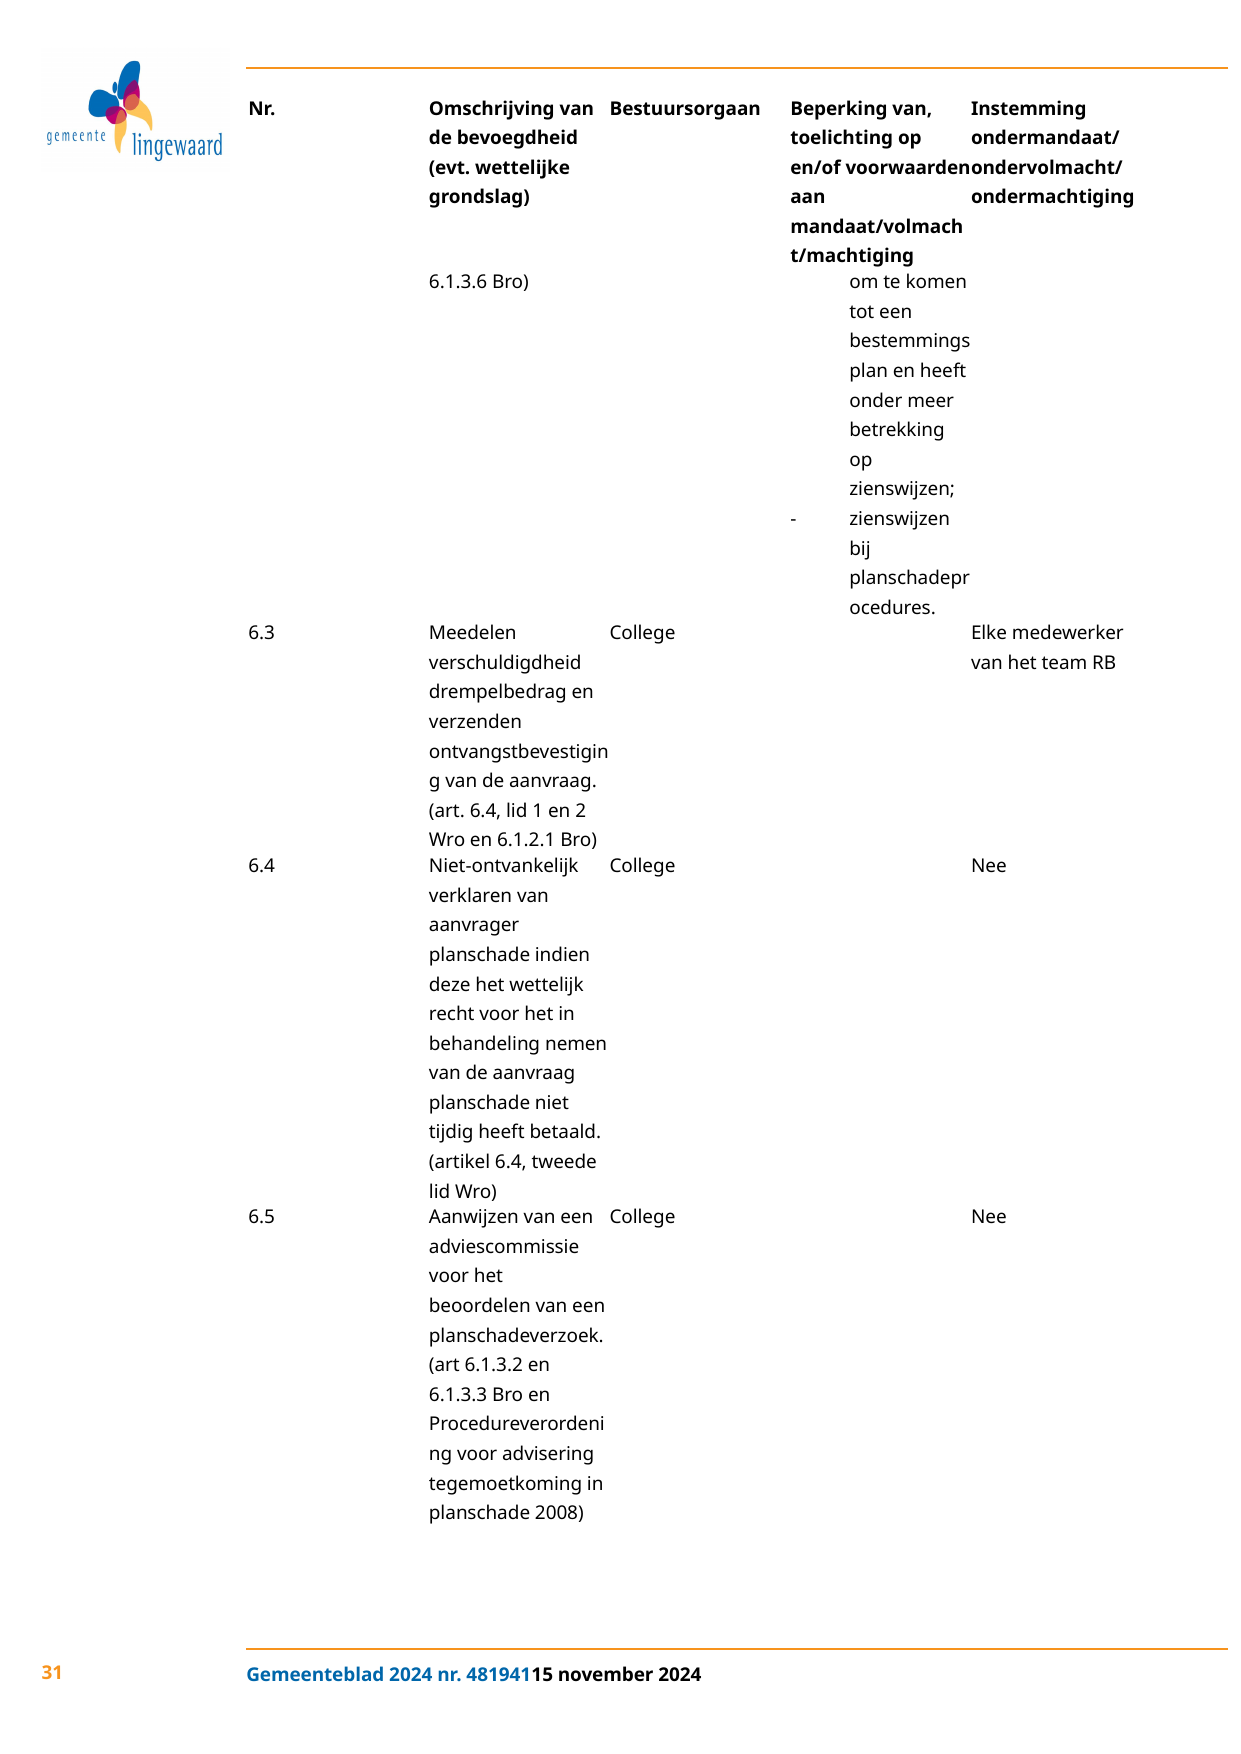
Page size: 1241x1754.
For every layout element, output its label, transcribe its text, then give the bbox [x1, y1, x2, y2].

table_header Bestuursorgaan [609, 95, 790, 268]
picture [41, 47, 231, 172]
table_cell Meedelen verschuldigdheid drempelbedrag en verzenden ontvangstbevestiging van de aanvraag. (art. 6.4, lid 1 en 2 Wro en 6.1.2.1 Bro) [429, 620, 609, 852]
table_cell [790, 620, 971, 852]
table_cell Aanwijzen van een adviescommissie voor het beoordelen van een planschadeverzoek. (art 6.1.3.2 en 6.1.3.3 Bro en Procedureverordening voor advisering tegemoetkoming in planschade 2008) [429, 1204, 609, 1525]
table_cell 6.4 [248, 853, 429, 1203]
table_cell [609, 269, 790, 619]
table_cell Nee [971, 853, 1152, 1203]
table_header Instemming ondermandaat/ ondervolmacht/ ondermachtiging [971, 95, 1152, 268]
table_cell Niet-ontvankelijk verklaren van aanvrager planschade indien deze het wettelijk recht voor het in behandeling nemen van de aanvraag planschade niet tijdig heeft betaald. (artikel 6.4, tweede lid Wro) [429, 853, 609, 1203]
table_cell 6.3 [248, 620, 429, 852]
table_cell College [609, 853, 790, 1203]
table_cell College [609, 620, 790, 852]
table_cell om te komen tot een bestemmingsplan en heeft onder meer betrekking op zienswijzen; zienswijzen bij planschadeprocedures. [790, 269, 971, 619]
table_cell [971, 269, 1152, 619]
table_cell 6.1.3.6 Bro) [429, 269, 609, 619]
table_cell 6.5 [248, 1204, 429, 1525]
table_header Nr. [248, 95, 429, 268]
table_header Beperking van, toelichting op en/of voorwaarden aan mandaat/volmacht/machtiging [790, 95, 971, 268]
table_cell College [609, 1204, 790, 1525]
table_header Omschrijving van de bevoegdheid (evt. wettelijke grondslag) [429, 95, 609, 268]
table_cell [790, 853, 971, 1203]
table_cell Elke medewerker van het team RB [971, 620, 1152, 852]
table_cell Nee [971, 1204, 1152, 1525]
table_cell [790, 1204, 971, 1525]
table_cell [248, 269, 429, 619]
